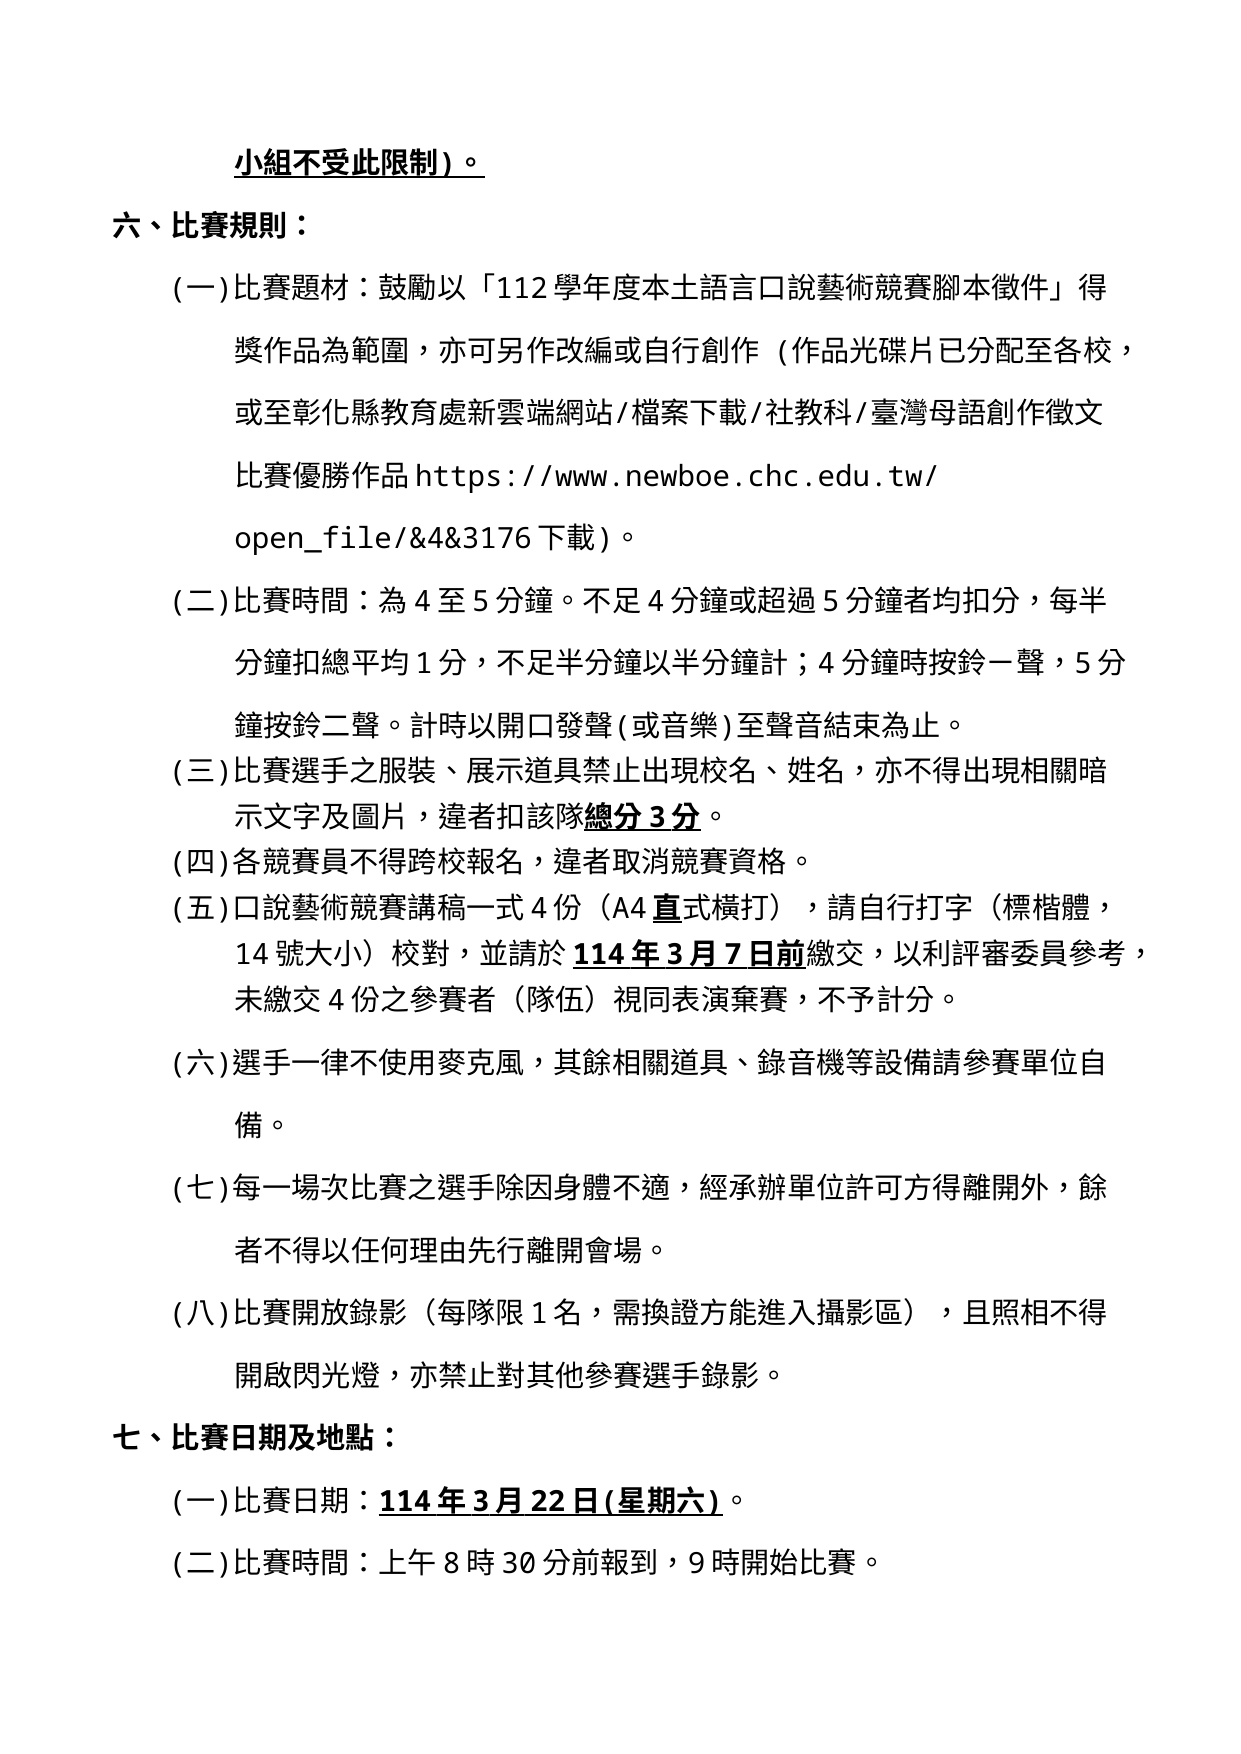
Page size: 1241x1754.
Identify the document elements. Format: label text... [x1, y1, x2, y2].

subtitle 小組不受此限制)。 [168, 119, 1128, 182]
text (八)比賽開放錄影（每隊限1名，需換證方能進入攝影區），且照相不得開啟閃光燈，亦禁止對其他參賽選手錄影。 [168, 1269, 1128, 1394]
text (四)各競賽員不得跨校報名，違者取消競賽資格。 [168, 836, 1128, 882]
subtitle 六、比賽規則： [112, 182, 1128, 244]
subtitle (一)比賽日期：114年3月22日(星期六)。 [168, 1457, 1128, 1519]
subtitle (一)比賽題材：鼓勵以「112學年度本土語言口說藝術競賽腳本徵件」得獎作品為範圍，亦可另作改編或自行創作 (作品光碟片已分配至各校，或至彰化縣教育處新雲端網站/檔案下載/社教科/臺灣母語創作徵文比賽優勝作品https://www.newboe.chc.edu.tw/open_file/&4&3176下載)。 [168, 244, 1128, 557]
subtitle (二)比賽時間：上午8時30分前報到，9時開始比賽。 [168, 1519, 1128, 1582]
subtitle (二)比賽時間：為4至5分鐘。不足4分鐘或超過5分鐘者均扣分，每半分鐘扣總平均1分，不足半分鐘以半分鐘計；4分鐘時按鈴ㄧ聲，5分鐘按鈴二聲。計時以開口發聲(或音樂)至聲音結束為止。 [168, 557, 1128, 744]
text (五)口說藝術競賽講稿一式4份（A4直式橫打），請自行打字（標楷體，14號大小）校對，並請於114年3月7日前繳交，以利評審委員參考，未繳交4份之參賽者（隊伍）視同表演棄賽，不予計分。 [168, 882, 1128, 1019]
text (三)比賽選手之服裝、展示道具禁止出現校名、姓名，亦不得出現相關暗 示文字及圖片，違者扣該隊總分3分。 [168, 744, 1128, 836]
text (六)選手一律不使用麥克風，其餘相關道具、錄音機等設備請參賽單位自備。 [168, 1019, 1128, 1144]
subtitle 七、比賽日期及地點： [112, 1394, 1128, 1457]
text (七)每一場次比賽之選手除因身體不適，經承辦單位許可方得離開外，餘者不得以任何理由先行離開會場。 [168, 1144, 1128, 1269]
